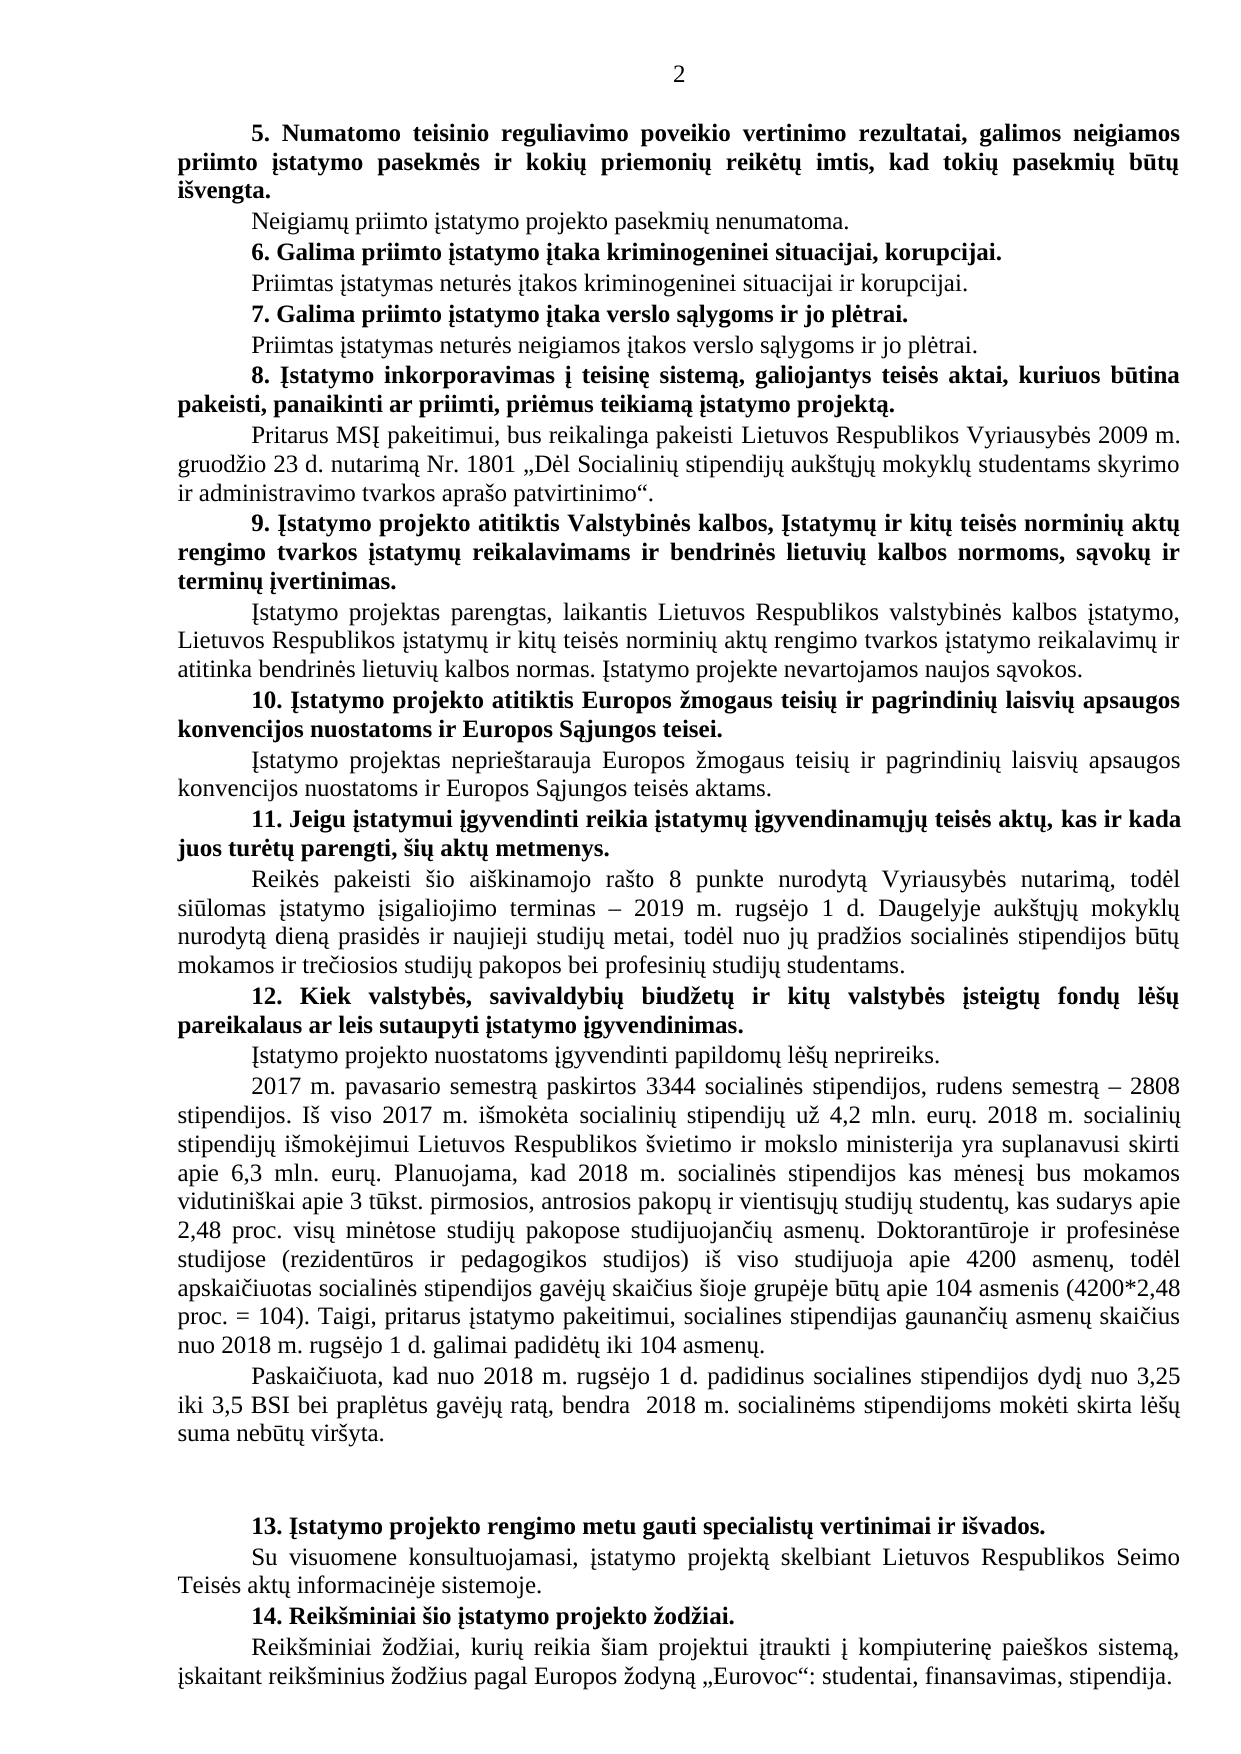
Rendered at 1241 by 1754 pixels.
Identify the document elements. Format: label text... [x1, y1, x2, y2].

text 10. Įstatymo projekto atitiktis Europos žmogaus teisių ir pagrindinių laisvių apsaugos konvencijos nuostatoms ir Europos Sąjungos teisei. [177, 685, 1181, 743]
text Paskaičiuota, kad nuo 2018 m. rugsėjo 1 d. padidinus socialines stipendijos dydį nuo 3,25 iki 3,5 BSI bei praplėtus gavėjų ratą, bendra 2018 m. socialinėms stipendijoms mokėti skirta lėšų suma nebūtų viršyta. [177, 1361, 1181, 1447]
text 6. Galima priimto įstatymo įtaka kriminogeninei situacijai, korupcijai. [177, 237, 1181, 266]
text Pritarus MSĮ pakeitimui, bus reikalinga pakeisti Lietuvos Respublikos Vyriausybės 2009 m. gruodžio 23 d. nutarimą Nr. 1801 „Dėl Socialinių stipendijų aukštųjų mokyklų studentams skyrimo ir administravimo tvarkos aprašo patvirtinimo“. [177, 420, 1181, 506]
text 12. Kiek valstybės, savivaldybių biudžetų ir kitų valstybės įsteigtų fondų lėšų pareikalaus ar leis sutaupyti įstatymo įgyvendinimas. [177, 981, 1181, 1038]
text 13. Įstatymo projekto rengimo metu gauti specialistų vertinimai ir išvados. [177, 1511, 1181, 1540]
text Reikės pakeisti šio aiškinamojo rašto 8 punkte nurodytą Vyriausybės nutarimą, todėl siūlomas įstatymo įsigaliojimo terminas – 2019 m. rugsėjo 1 d. Daugelyje aukštųjų mokyklų nurodytą dieną prasidės ir naujieji studijų metai, todėl nuo jų pradžios socialinės stipendijos būtų mokamos ir trečiosios studijų pakopos bei profesinių studijų studentams. [177, 864, 1181, 979]
text Įstatymo projektas parengtas, laikantis Lietuvos Respublikos valstybinės kalbos įstatymo, Lietuvos Respublikos įstatymų ir kitų teisės norminių aktų rengimo tvarkos įstatymo reikalavimų ir atitinka bendrinės lietuvių kalbos normas. Įstatymo projekte nevartojamos naujos sąvokos. [177, 597, 1181, 683]
text Priimtas įstatymas neturės įtakos kriminogeninei situacijai ir korupcijai. [177, 268, 1181, 297]
text 5. Numatomo teisinio reguliavimo poveikio vertinimo rezultatai, galimos neigiamos priimto įstatymo pasekmės ir kokių priemonių reikėtų imtis, kad tokių pasekmių būtų išvengta. [177, 118, 1181, 204]
text Įstatymo projektas neprieštarauja Europos žmogaus teisių ir pagrindinių laisvių apsaugos konvencijos nuostatoms ir Europos Sąjungos teisės aktams. [177, 745, 1181, 802]
text 11. Jeigu įstatymui įgyvendinti reikia įstatymų įgyvendinamųjų teisės aktų, kas ir kada juos turėtų parengti, šių aktų metmenys. [177, 804, 1181, 862]
text Priimtas įstatymas neturės neigiamos įtakos verslo sąlygoms ir jo plėtrai. [177, 330, 1181, 358]
text 7. Galima priimto įstatymo įtaka verslo sąlygoms ir jo plėtrai. [177, 299, 1181, 328]
text 8. Įstatymo inkorporavimas į teisinę sistemą, galiojantys teisės aktai, kuriuos būtina pakeisti, panaikinti ar priimti, priėmus teikiamą įstatymo projektą. [177, 361, 1181, 418]
text Su visuomene konsultuojamasi, įstatymo projektą skelbiant Lietuvos Respublikos Seimo Teisės aktų informacinėje sistemoje. [177, 1542, 1181, 1599]
text 2017 m. pavasario semestrą paskirtos 3344 socialinės stipendijos, rudens semestrą – 2808 stipendijos. Iš viso 2017 m. išmokėta socialinių stipendijų už 4,2 mln. eurų. 2018 m. socialinių stipendijų išmokėjimui Lietuvos Respublikos švietimo ir mokslo ministerija yra suplanavusi skirti apie 6,3 mln. eurų. Planuojama, kad 2018 m. socialinės stipendijos kas mėnesį bus mokamos vidutiniškai apie 3 tūkst. pirmosios, antrosios pakopų ir vientisųjų studijų studentų, kas sudarys apie 2,48 proc. visų minėtose studijų pakopose studijuojančių asmenų. Doktorantūroje ir profesinėse studijose (rezidentūros ir pedagogikos studijos) iš viso studijuoja apie 4200 asmenų, todėl apskaičiuotas socialinės stipendijos gavėjų skaičius šioje grupėje būtų apie 104 asmenis (4200*2,48 proc. = 104). Taigi, pritarus įstatymo pakeitimui, socialines stipendijas gaunančių asmenų skaičius nuo 2018 m. rugsėjo 1 d. galimai padidėtų iki 104 asmenų. [177, 1071, 1181, 1359]
text Neigiamų priimto įstatymo projekto pasekmių nenumatoma. [177, 206, 1181, 235]
text Įstatymo projekto nuostatoms įgyvendinti papildomų lėšų neprireiks. [177, 1041, 1181, 1069]
text 9. Įstatymo projekto atitiktis Valstybinės kalbos, Įstatymų ir kitų teisės norminių aktų rengimo tvarkos įstatymų reikalavimams ir bendrinės lietuvių kalbos normoms, sąvokų ir terminų įvertinimas. [177, 508, 1181, 595]
text Reikšminiai žodžiai, kurių reikia šiam projektui įtraukti į kompiuterinę paieškos sistemą, įskaitant reikšminius žodžius pagal Europos žodyną „Eurovoc“: studentai, finansavimas, stipendija. [177, 1632, 1181, 1690]
text 14. Reikšminiai šio įstatymo projekto žodžiai. [177, 1601, 1181, 1630]
